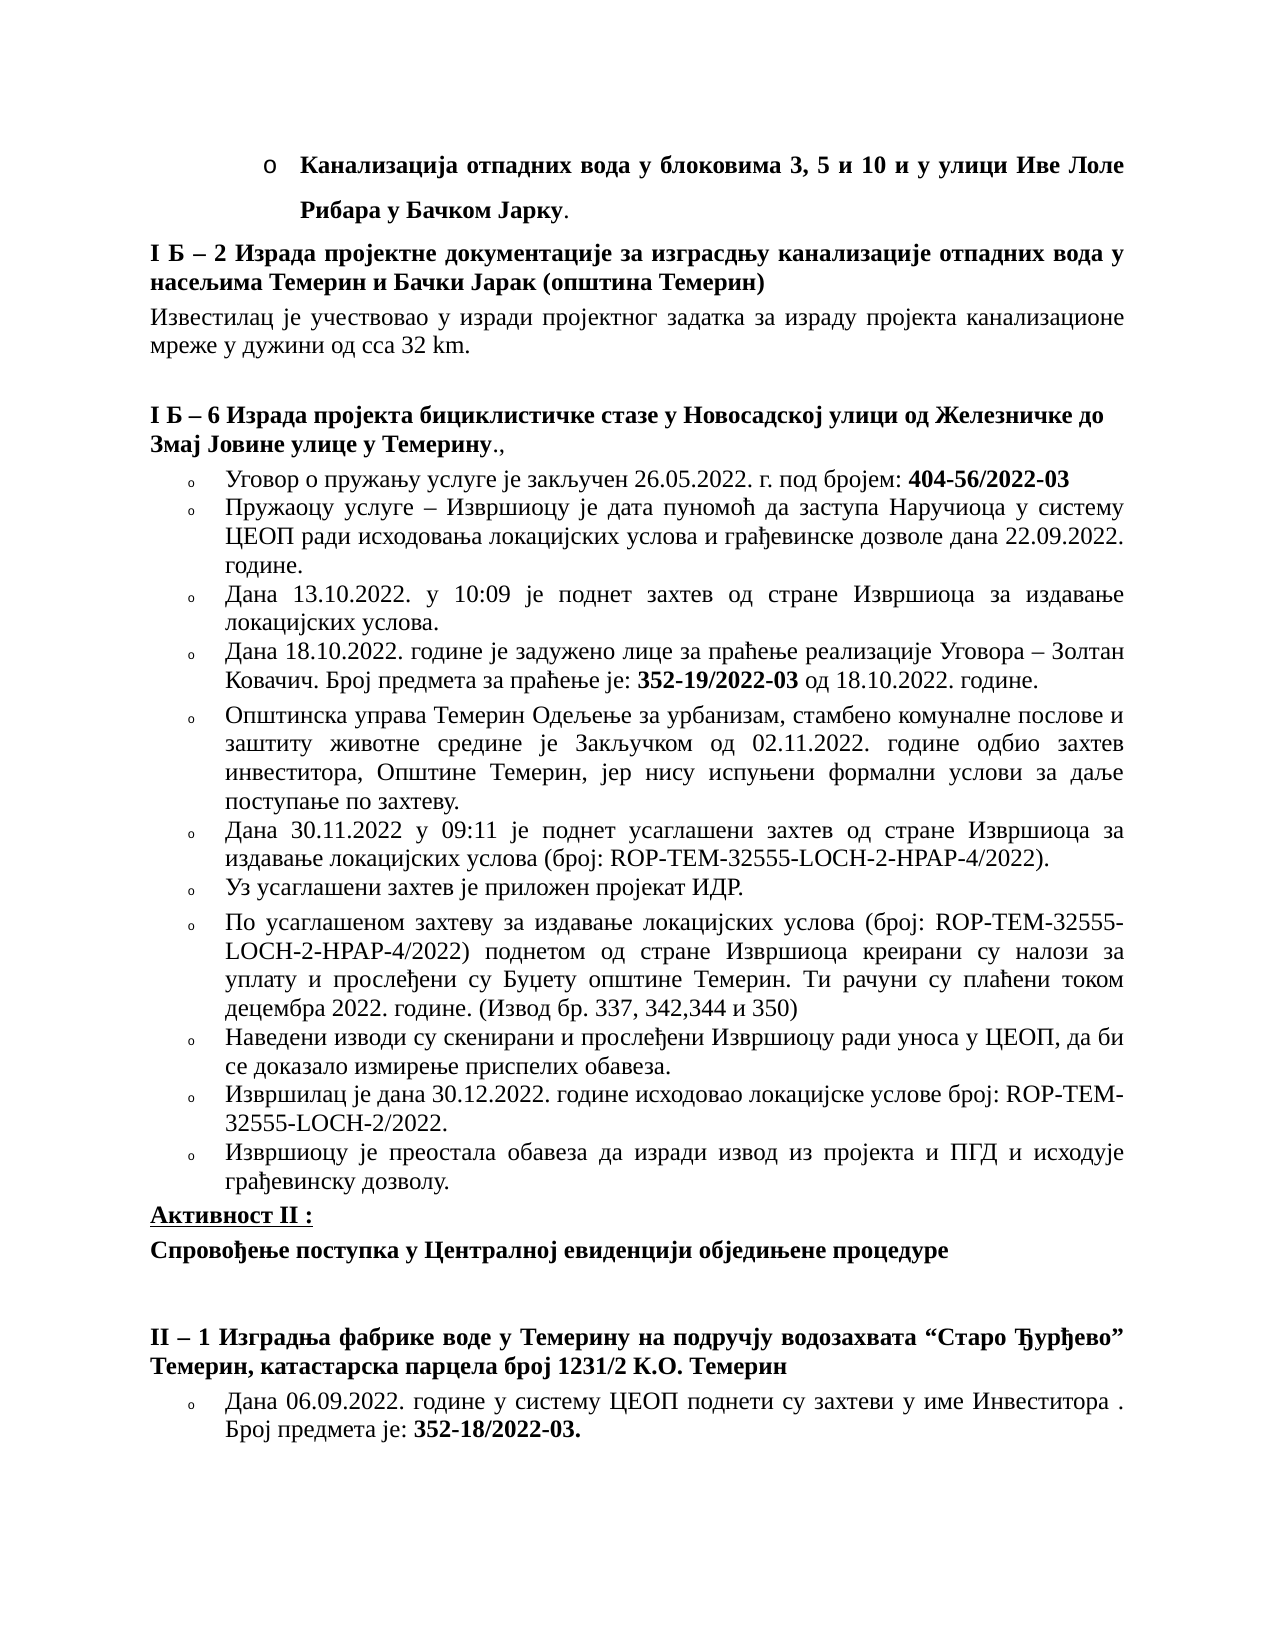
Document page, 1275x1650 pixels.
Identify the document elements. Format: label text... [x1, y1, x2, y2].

list Канализација отпадних вода у блоковима 3, 5 и 10 и у улици Иве Лоле Рибара у Бачком Јарку. [262, 150, 1125, 224]
list Уз усаглашени захтев је приложен пројекат ИДР. [187, 872, 1125, 901]
text II – 1 Изградња фабрике воде у Темерину на подручју водозахвата “Старо Ђурђево” Темерин, катастарска парцела број 1231/2 К.О. Темерин [150, 1322, 1125, 1380]
list Наведени изводи су скенирани и прослеђени Извршиоцу ради уноса у ЦЕОП, да би се доказало измирење приспелих обавеза. [187, 1022, 1125, 1079]
list По усаглашеном захтеву за издавање локацијских услова (број: ROP-TEM-32555-LOCH-2-HPAP-4/2022) поднетом од стране Извршиоца креирани су налози за уплату и прослеђени су Буџету општине Темерин. Ти рачуни су плаћени током децембра 2022. године. (Извод бр. 337, 342,344 и 350) [187, 907, 1125, 1022]
text I Б – 6 Израда пројекта бициклистичке стазе у Новосадској улици од Железничке до Змај Јовине улице у Темерину., [150, 400, 1125, 458]
list Дана 06.09.2022. године у систему ЦЕОП поднети су захтеви у име Инвеститора . Број предмета је: 352-18/2022-03. [187, 1386, 1125, 1443]
text Известилац је учествовао у изради пројектног задатка за израду пројекта канализационе мреже у дужини од cca 32 km. [150, 302, 1125, 359]
list Извршилац је дана 30.12.2022. године исходовао локацијске услове број: ROP-TEM-32555-LOCH-2/2022. [187, 1079, 1125, 1137]
text Активност II : [150, 1201, 1125, 1229]
list Дана 30.11.2022 у 09:11 је поднет усаглашени захтев од стране Извршиоца за издавање локацијских услова (број: ROP-TEM-32555-LOCH-2-HPAP-4/2022). [187, 815, 1125, 872]
text I Б – 2 Израда пројектне документације за изграсдњу канализације отпадних вода у насељима Темерин и Бачки Јарак (општина Темерин) [150, 238, 1125, 296]
list Дана 13.10.2022. у 10:09 је поднет захтев од стране Извршиоца за издавање локацијских услова. [187, 579, 1125, 636]
list Уговор о пружању услуге је закључен 26.05.2022. г. под бројем: 404-56/2022-03 [187, 464, 1125, 492]
list Дана 18.10.2022. године је задужено лице за праћење реализације Уговора – Золтан Ковачич. Број предмета за праћење је: 352-19/2022-03 од 18.10.2022. године. [187, 636, 1125, 694]
text Спровођење поступка у Централној евиденцији обједињене процедуре [150, 1235, 1125, 1264]
list Извршиоцу је преостала обавеза да изради извод из пројекта и ПГД и исходује грађевинску дозволу. [187, 1137, 1125, 1194]
list Пружаоцу услуге – Извршиоцу је дата пуномоћ да заступа Наручиоца у систему ЦЕОП ради исходовања локацијских услова и грађевинске дозволе дана 22.09.2022. године. [187, 492, 1125, 579]
list Општинска управа Темерин Одељење за урбанизам, стамбено комуналне послове и заштиту животне средине је Закључком од 02.11.2022. године одбио захтев инвеститора, Општине Темерин, јер нису испуњени формални услови за даље поступање по захтеву. [187, 700, 1125, 815]
